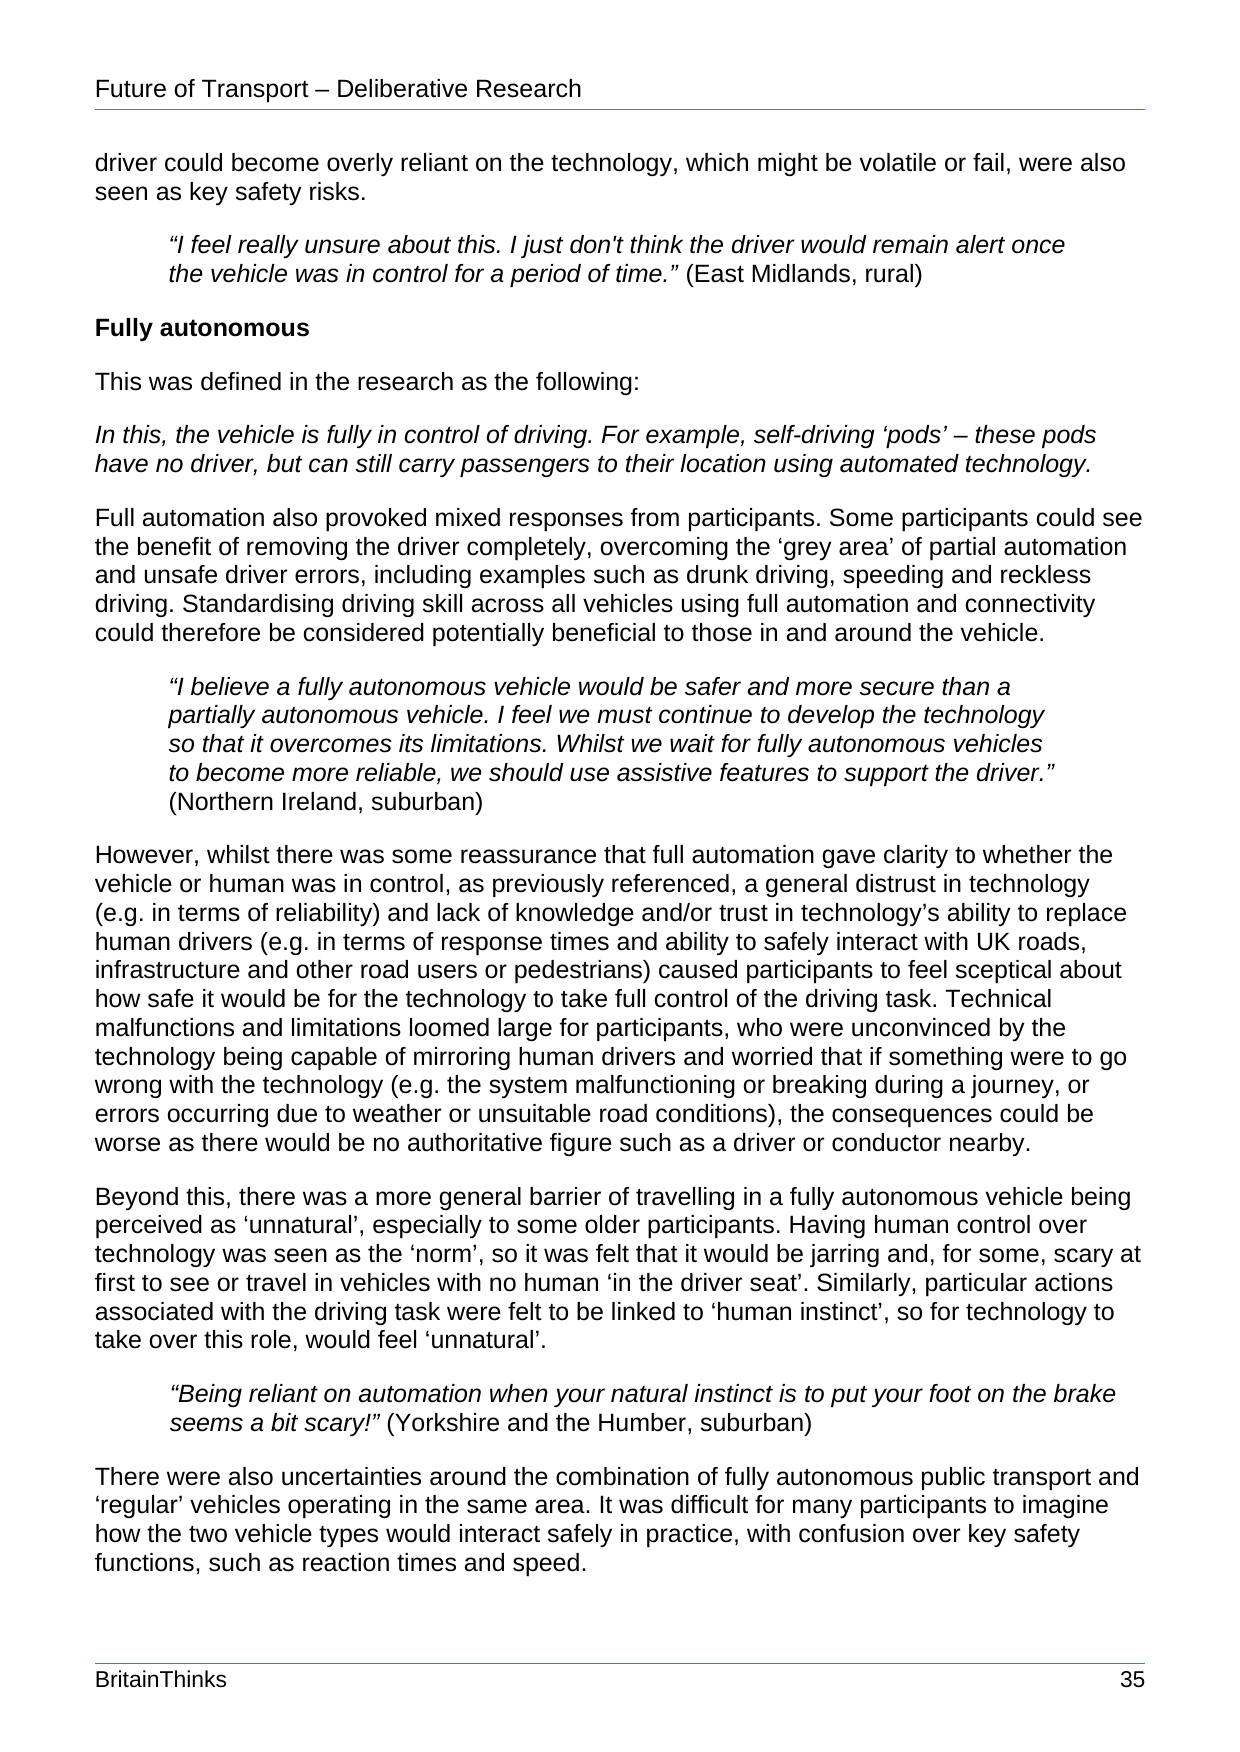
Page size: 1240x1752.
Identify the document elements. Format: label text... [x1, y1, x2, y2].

text “I feel really unsure about this. I just don't think the driver would remain alert once the vehicle was in control for a period of time.” (East Midlands, rural) [168, 230, 1071, 288]
text Beyond this, there was a more general barrier of travelling in a fully autonomous vehicle being perceived as ‘unnatural’, especially to some older participants. Having human control over technology was seen as the ‘norm’, so it was felt that it would be jarring and, for some, scary at first to see or travel in vehicles with no human ‘in the driver seat’. Similarly, particular actions associated with the driving task were felt to be linked to ‘human instinct’, so for technology to take over this role, would feel ‘unnatural’. [94, 1181, 1145, 1354]
text “I believe a fully autonomous vehicle would be safer and more secure than a partially autonomous vehicle. I feel we must continue to develop the technology so that it overcomes its limitations. Whilst we wait for fully autonomous vehicles to become more reliable, we should use assistive features to support the driver.” (Northern Ireland, suburban) [168, 671, 1071, 815]
text However, whilst there was some reassurance that full automation gave clarity to whether the vehicle or human was in control, as previously referenced, a general distrust in technology (e.g. in terms of reliability) and lack of knowledge and/or trust in technology’s ability to replace human drivers (e.g. in terms of response times and ability to safely interact with UK roads, infrastructure and other road users or pedestrians) caused participants to feel sceptical about how safe it would be for the technology to take full control of the driving task. Technical malfunctions and limitations loomed large for participants, who were unconvinced by the technology being capable of mirroring human drivers and worried that if something were to go wrong with the technology (e.g. the system malfunctioning or breaking during a journey, or errors occurring due to weather or unsuitable road conditions), the consequences could be worse as there would be no authoritative figure such as a driver or conductor nearby. [94, 840, 1145, 1156]
text Fully autonomous [94, 313, 1145, 341]
text Full automation also provoked mixed responses from participants. Some participants could see the benefit of removing the driver completely, overcoming the ‘grey area’ of partial automation and unsafe driver errors, including examples such as drunk driving, speeding and reckless driving. Standardising driving skill across all vehicles using full automation and connectivity could therefore be considered potentially beneficial to those in and around the vehicle. [94, 503, 1145, 646]
text In this, the vehicle is fully in control of driving. For example, self-driving ‘pods’ – these pods have no driver, but can still carry passengers to their location using automated technology. [94, 420, 1145, 478]
text This was defined in the research as the following: [94, 366, 1145, 395]
text There were also uncertainties around the combination of fully autonomous public transport and ‘regular’ vehicles operating in the same area. It was difficult for many participants to imagine how the two vehicle types would interact safely in practice, with confusion over key safety functions, such as reaction times and speed. [94, 1461, 1145, 1576]
text driver could become overly reliant on the technology, which might be volatile or fail, were also seen as key safety risks. [94, 148, 1145, 205]
text “Being reliant on automation when your natural instinct is to put your foot on the brake seems a bit scary!” (Yorkshire and the Humber, suburban) [169, 1379, 1145, 1436]
